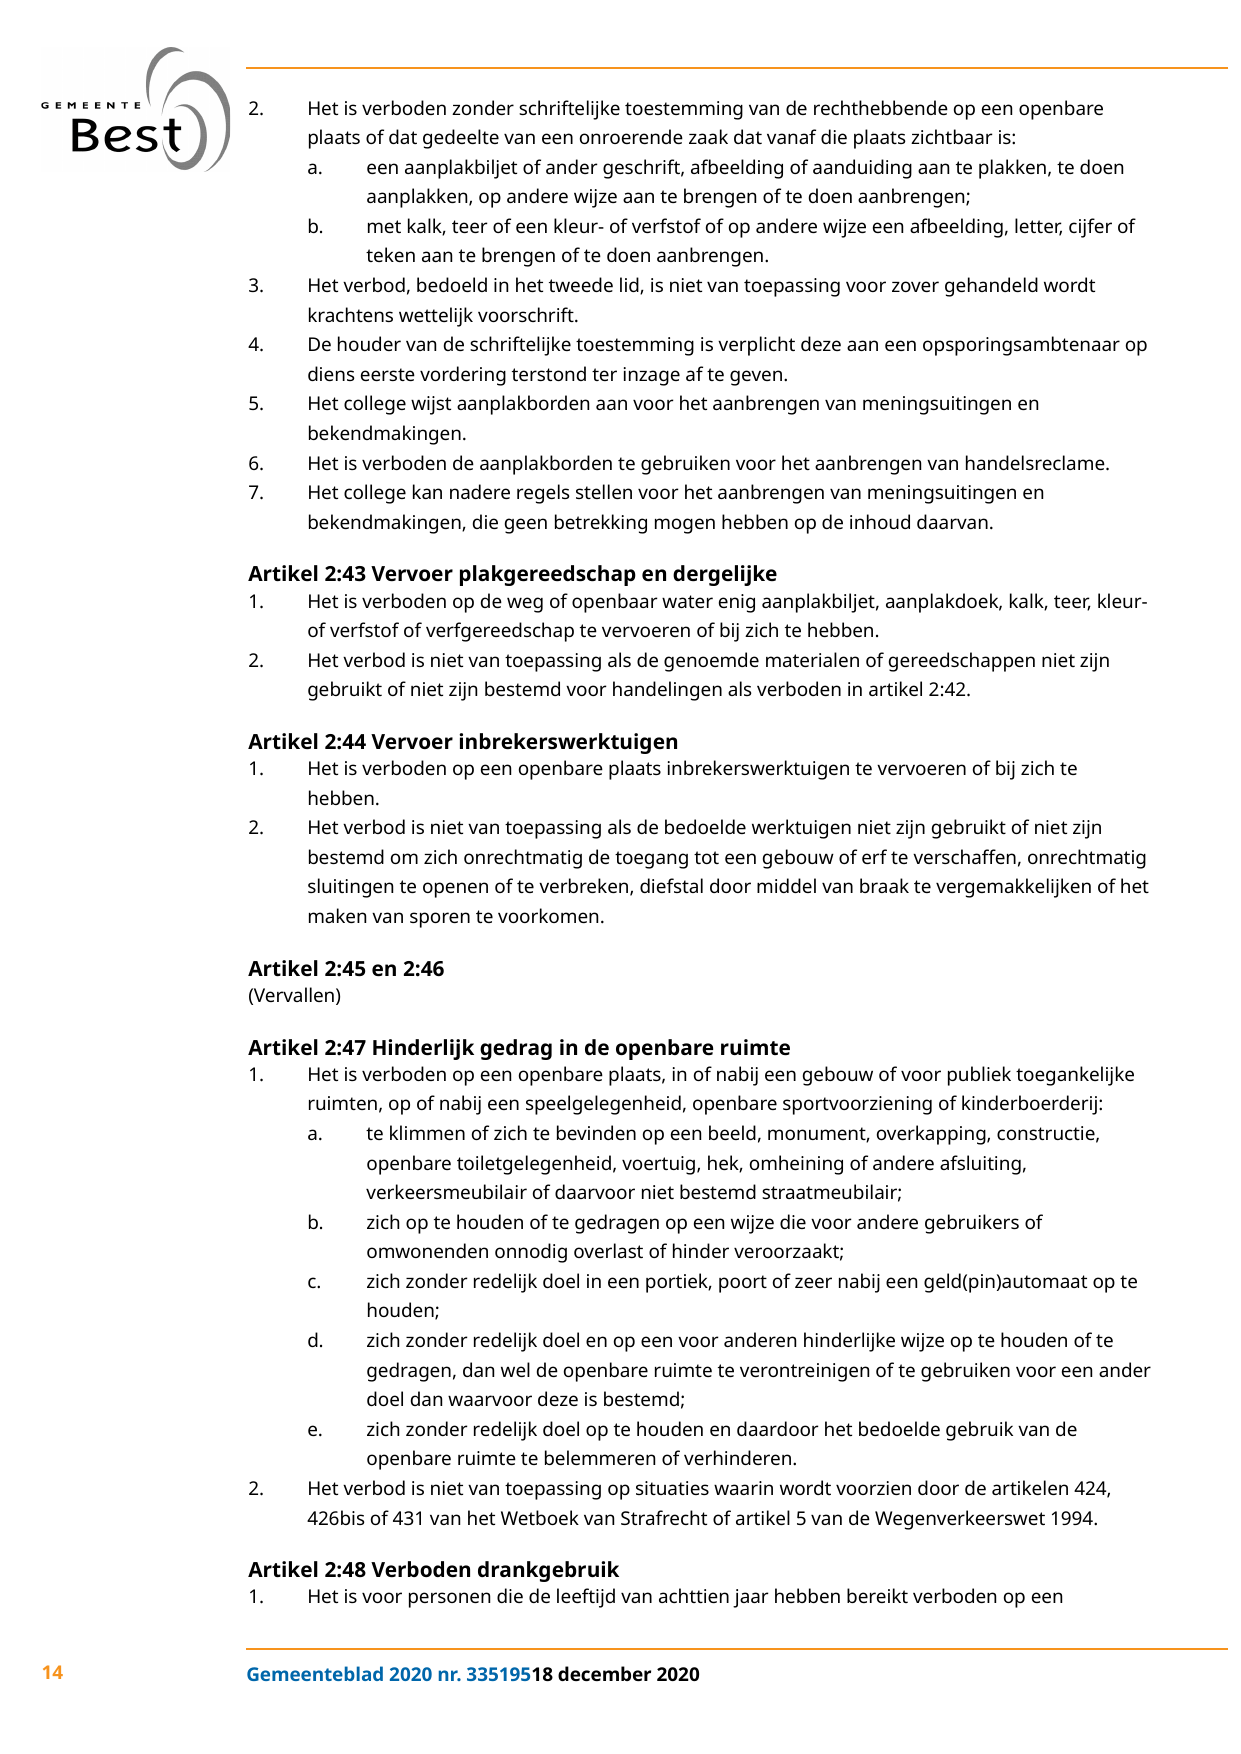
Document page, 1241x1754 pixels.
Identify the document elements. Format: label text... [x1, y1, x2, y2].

list zich zonder redelijk doel en op een voor anderen hinderlijke wijze op te houden of te gedragen, dan wel de openbare ruimte te verontreinigen of te gebruiken voor een ander doel dan waarvoor deze is bestemd; [307, 1327, 1152, 1412]
text Artikel 2:44 Vervoer inbrekerswerktuigen [248, 727, 1152, 755]
list zich zonder redelijk doel op te houden en daardoor het bedoelde gebruik van de openbare ruimte te belemmeren of verhinderen. [307, 1416, 1152, 1471]
list Het verbod is niet van toepassing als de bedoelde werktuigen niet zijn gebruikt of niet zijn bestemd om zich onrechtmatig de toegang tot een gebouw of erf te verschaffen, onrechtmatig sluitingen te openen of te verbreken, diefstal door middel van braak te vergemakkelijken of het maken van sporen te voorkomen. [248, 814, 1152, 929]
list Het verbod, bedoeld in het tweede lid, is niet van toepassing voor zover gehandeld wordt krachtens wettelijk voorschrift. [248, 272, 1152, 328]
list De houder van de schriftelijke toestemming is verplicht deze aan een opsporingsambtenaar op diens eerste vordering terstond ter inzage af te geven. [248, 331, 1152, 387]
list te klimmen of zich te bevinden op een beeld, monument, overkapping, constructie, openbare toiletgelegenheid, voertuig, hek, omheining of andere afsluiting, verkeersmeubilair of daarvoor niet bestemd straatmeubilair; [307, 1120, 1152, 1205]
picture [41, 47, 231, 172]
text (Vervallen) [248, 982, 1152, 1008]
list Het verbod is niet van toepassing op situaties waarin wordt voorzien door de artikelen 424, 426bis of 431 van het Wetboek van Strafrecht of artikel 5 van de Wegenverkeerswet 1994. [248, 1475, 1152, 1531]
text Artikel 2:48 Verboden drankgebruik [248, 1555, 1152, 1584]
list Het college wijst aanplakborden aan voor het aanbrengen van meningsuitingen en bekendmakingen. [248, 391, 1152, 446]
list Het verbod is niet van toepassing als de genoemde materialen of gereedschappen niet zijn gebruikt of niet zijn bestemd voor handelingen als verboden in artikel 2:42. [248, 647, 1152, 702]
list zich zonder redelijk doel in een portiek, poort of zeer nabij een geld(pin)automaat op te houden; [307, 1268, 1152, 1323]
list Het is verboden de aanplakborden te gebruiken voor het aanbrengen van handelsreclame. [248, 450, 1152, 476]
text Artikel 2:47 Hinderlijk gedrag in de openbare ruimte [248, 1033, 1152, 1061]
list Het is verboden op de weg of openbaar water enig aanplakbiljet, aanplakdoek, kalk, teer, kleur- of verfstof of verfgereedschap te vervoeren of bij zich te hebben. [248, 588, 1152, 643]
list Het is verboden op een openbare plaats, in of nabij een gebouw of voor publiek toegankelijke ruimten, op of nabij een speelgelegenheid, openbare sportvoorziening of kinderboerderij: [248, 1061, 1152, 1116]
list Het college kan nadere regels stellen voor het aanbrengen van meningsuitingen en bekendmakingen, die geen betrekking mogen hebben op de inhoud daarvan. [248, 479, 1152, 535]
text Artikel 2:45 en 2:46 [248, 954, 1152, 982]
list Het is verboden zonder schriftelijke toestemming van de rechthebbende op een openbare plaats of dat gedeelte van een onroerende zaak dat vanaf die plaats zichtbaar is: [248, 95, 1152, 150]
list met kalk, teer of een kleur- of verfstof of op andere wijze een afbeelding, letter, cijfer of teken aan te brengen of te doen aanbrengen. [307, 213, 1152, 268]
list een aanplakbiljet of ander geschrift, afbeelding of aanduiding aan te plakken, te doen aanplakken, op andere wijze aan te brengen of te doen aanbrengen; [307, 154, 1152, 209]
text Artikel 2:43 Vervoer plakgereedschap en dergelijke [248, 559, 1152, 588]
list Het is verboden op een openbare plaats inbrekerswerktuigen te vervoeren of bij zich te hebben. [248, 755, 1152, 811]
list Het is voor personen die de leeftijd van achttien jaar hebben bereikt verboden op een [248, 1584, 1152, 1609]
list zich op te houden of te gedragen op een wijze die voor andere gebruikers of omwonenden onnodig overlast of hinder veroorzaakt; [307, 1209, 1152, 1264]
